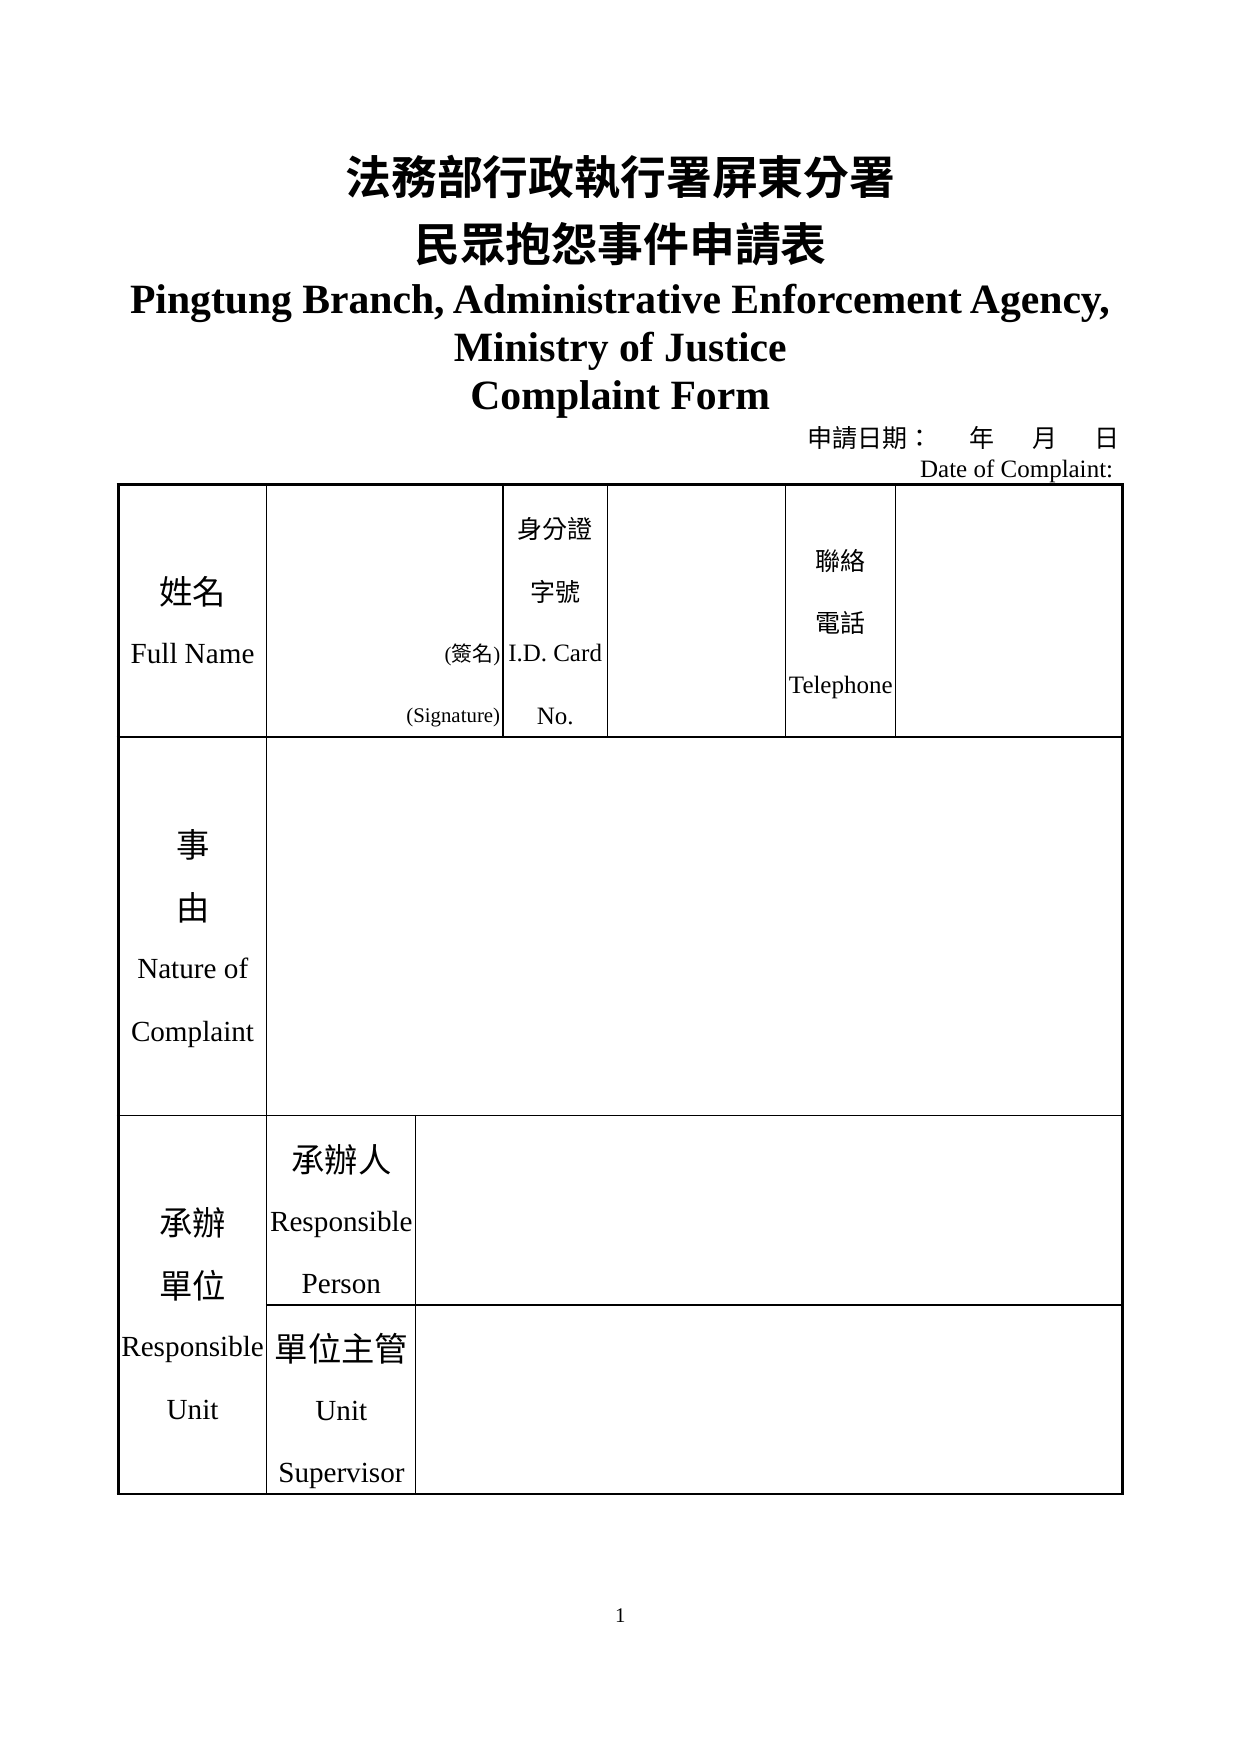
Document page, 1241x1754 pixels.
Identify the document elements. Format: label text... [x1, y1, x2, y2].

table_cell [896, 486, 1121, 736]
table_cell 姓名 Full Name [120, 486, 266, 736]
table_cell [608, 486, 785, 736]
table_cell 聯絡 電話 Telephone [786, 486, 895, 736]
table_cell 承辦 單位 Responsible Unit [120, 1116, 266, 1493]
table_cell 承辦人 Responsible Person [267, 1116, 415, 1304]
table_cell [416, 1306, 1121, 1493]
table_cell 單位主管 Unit Supervisor [267, 1306, 415, 1493]
table_cell [416, 1116, 1121, 1304]
table_cell (簽名) (Signature) [267, 486, 502, 736]
table_cell 事 由 Nature of Complaint [120, 738, 266, 1115]
table_cell 身分證 字號 I.D. Card No. [504, 486, 607, 736]
table_header 法務部行政執行署屏東分署 民眾抱怨事件申請表 Pingtung Branch, Administrative Enforcement Agency, Ministry of Justice Complaint Form 申請日期： 年 月 日 Date of Complaint: [118, 142, 1122, 483]
table_cell [267, 738, 1121, 1115]
